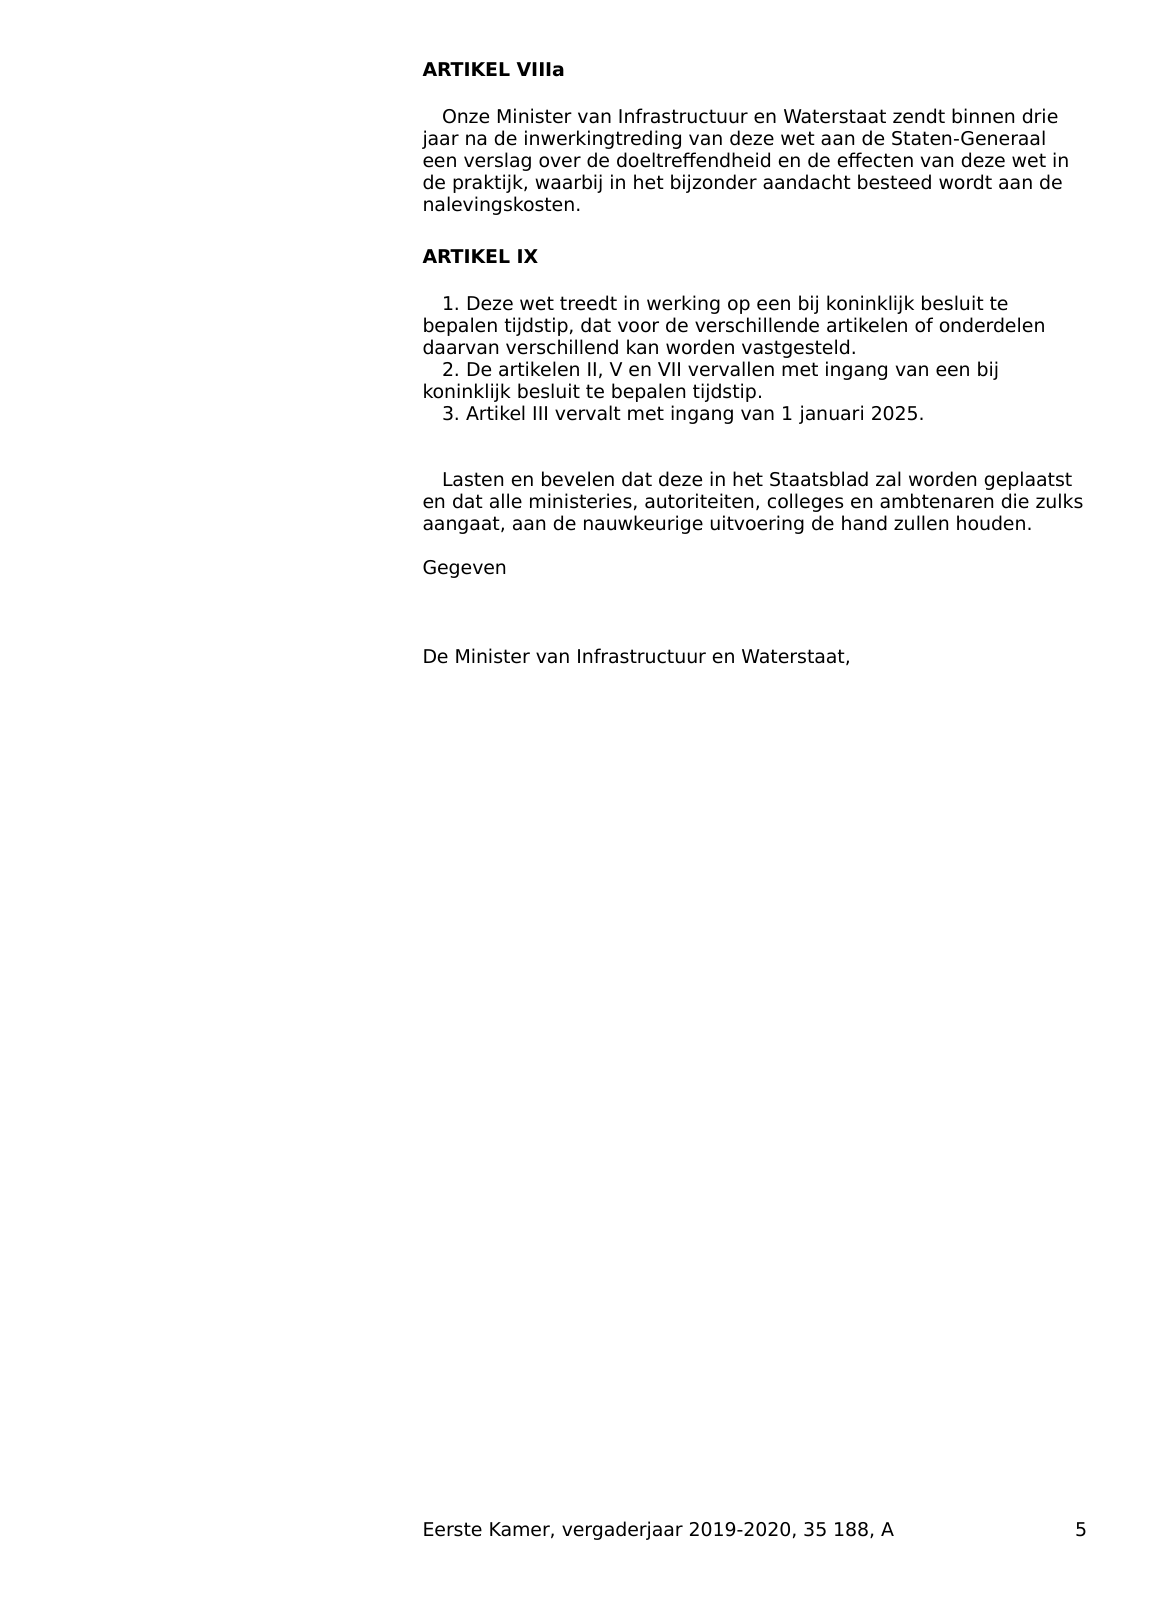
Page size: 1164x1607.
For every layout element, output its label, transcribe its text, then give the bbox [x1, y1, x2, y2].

text Gegeven [422, 557, 1087, 579]
text De Minister van Infrastructuur en Waterstaat, [422, 646, 1087, 668]
text 3. Artikel III vervalt met ingang van 1 januari 2025. [422, 403, 1087, 425]
subtitle ARTIKEL IX [422, 246, 1087, 268]
text Onze Minister van Infrastructuur en Waterstaat zendt binnen drie jaar na de inwerkingtreding van deze wet aan de Staten-Generaal een verslag over de doeltreffendheid en de effecten van deze wet in de praktijk, waarbij in het bijzonder aandacht besteed wordt aan de nalevingskosten. [422, 106, 1087, 216]
subtitle ARTIKEL VIIIa [422, 59, 1087, 81]
text 1. Deze wet treedt in werking op een bij koninklijk besluit te bepalen tijdstip, dat voor de verschillende artikelen of onderdelen daarvan verschillend kan worden vastgesteld. [422, 293, 1087, 359]
text Lasten en bevelen dat deze in het Staatsblad zal worden geplaatst en dat alle ministeries, autoriteiten, colleges en ambtenaren die zulks aangaat, aan de nauwkeurige uitvoering de hand zullen houden. [422, 469, 1087, 535]
text 2. De artikelen II, V en VII vervallen met ingang van een bij koninklijk besluit te bepalen tijdstip. [422, 359, 1087, 403]
